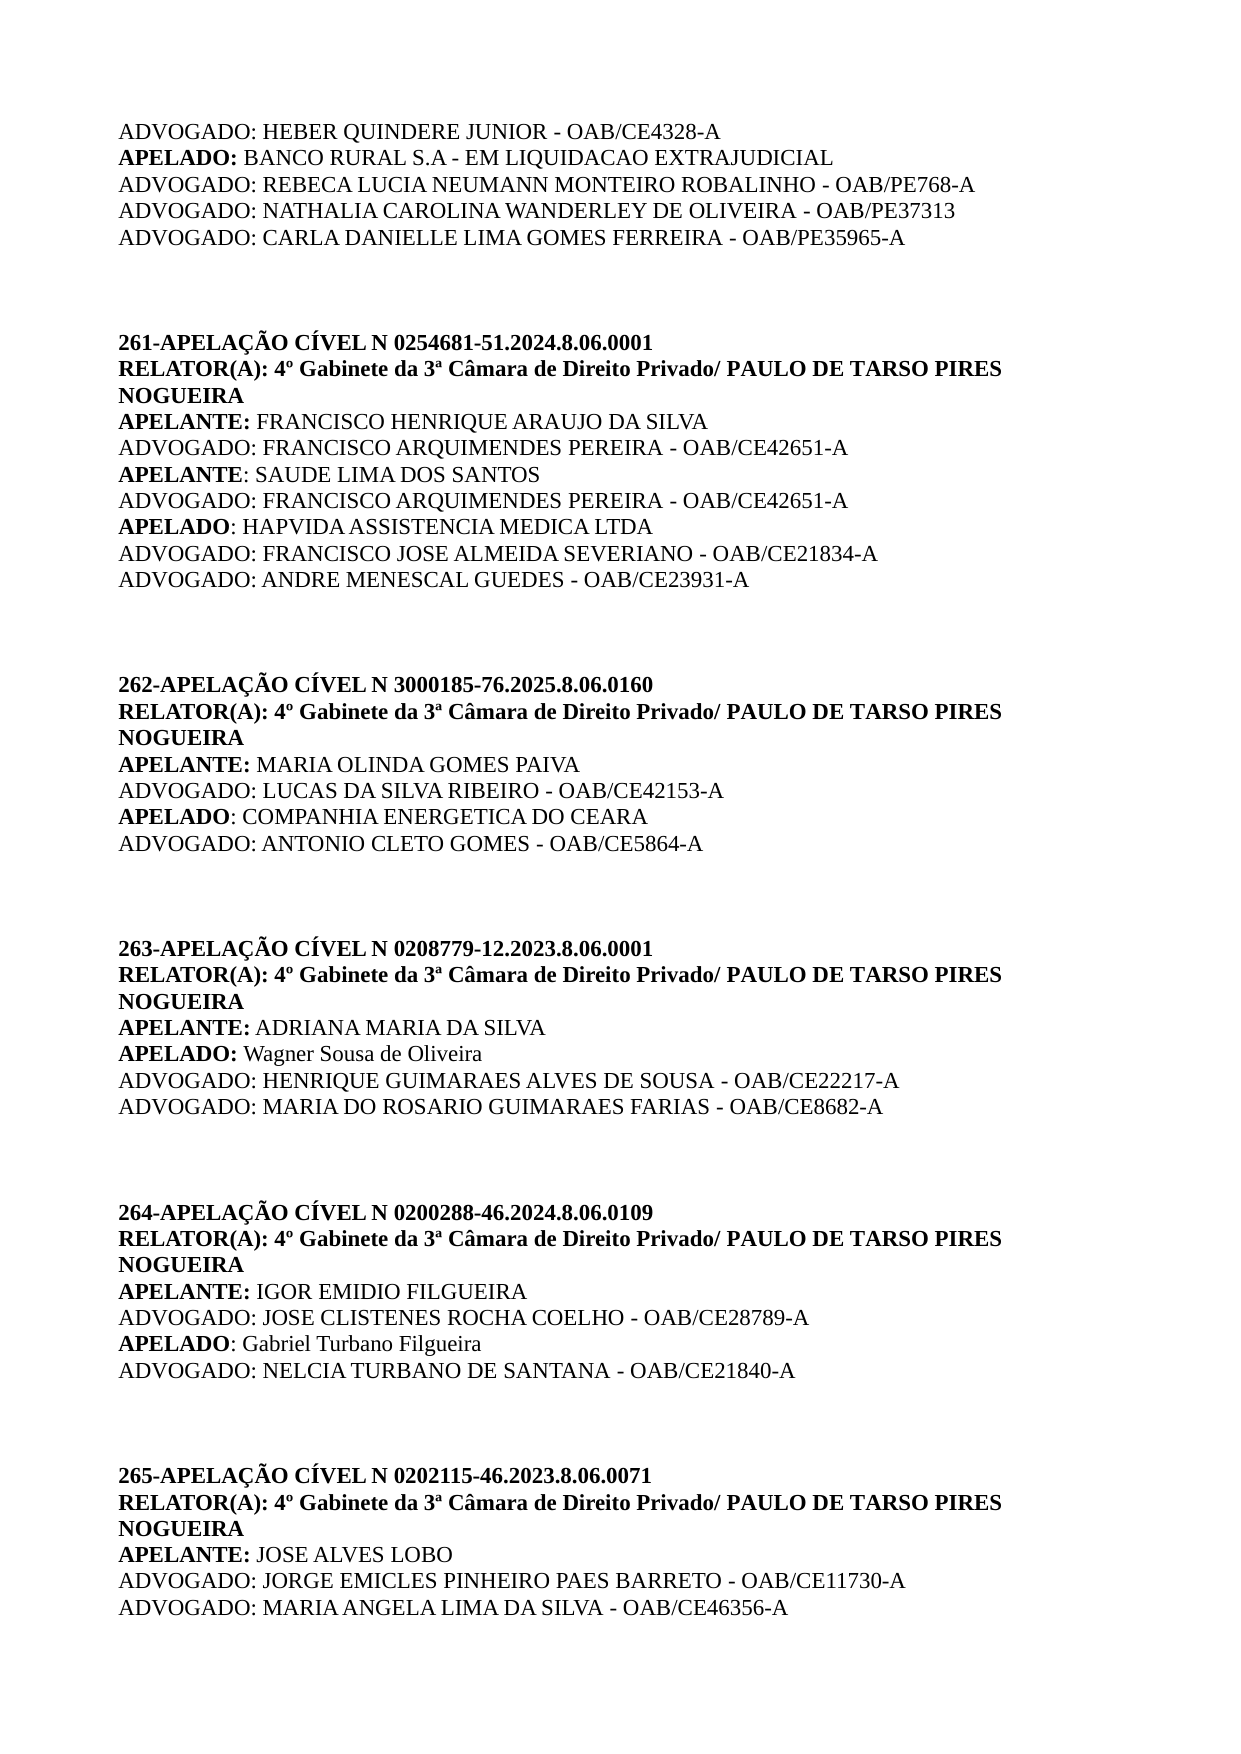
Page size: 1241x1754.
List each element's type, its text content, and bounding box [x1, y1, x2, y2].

text ADVOGADO: HEBER QUINDERE JUNIOR - OAB/CE4328-A APELADO: BANCO RURAL S.A - EM LIQUIDACAO EXTRAJUDICIAL ADVOGADO: REBECA LUCIA NEUMANN MONTEIRO ROBALINHO - OAB/PE768-A ADVOGADO: NATHALIA CAROLINA WANDERLEY DE OLIVEIRA - OAB/PE37313 ADVOGADO: CARLA DANIELLE LIMA GOMES FERREIRA - OAB/PE35965-A 261-APELAÇÃO CÍVEL N 0254681-51.2024.8.06.0001 RELATOR(A): 4º Gabinete da 3ª Câmara de Direito Privado/ PAULO DE TARSO PIRES NOGUEIRA APELANTE: FRANCISCO HENRIQUE ARAUJO DA SILVA ADVOGADO: FRANCISCO ARQUIMENDES PEREIRA - OAB/CE42651-A APELANTE: SAUDE LIMA DOS SANTOS ADVOGADO: FRANCISCO ARQUIMENDES PEREIRA - OAB/CE42651-A APELADO: HAPVIDA ASSISTENCIA MEDICA LTDA ADVOGADO: FRANCISCO JOSE ALMEIDA SEVERIANO - OAB/CE21834-A ADVOGADO: ANDRE MENESCAL GUEDES - OAB/CE23931-A 262-APELAÇÃO CÍVEL N 3000185-76.2025.8.06.0160 RELATOR(A): 4º Gabinete da 3ª Câmara de Direito Privado/ PAULO DE TARSO PIRES NOGUEIRA APELANTE: MARIA OLINDA GOMES PAIVA ADVOGADO: LUCAS DA SILVA RIBEIRO - OAB/CE42153-A APELADO: COMPANHIA ENERGETICA DO CEARA ADVOGADO: ANTONIO CLETO GOMES - OAB/CE5864-A 263-APELAÇÃO CÍVEL N 0208779-12.2023.8.06.0001 RELATOR(A): 4º Gabinete da 3ª Câmara de Direito Privado/ PAULO DE TARSO PIRES NOGUEIRA APELANTE: ADRIANA MARIA DA SILVA APELADO: Wagner Sousa de Oliveira ADVOGADO: HENRIQUE GUIMARAES ALVES DE SOUSA - OAB/CE22217-A ADVOGADO: MARIA DO ROSARIO GUIMARAES FARIAS - OAB/CE8682-A 264-APELAÇÃO CÍVEL N 0200288-46.2024.8.06.0109 RELATOR(A): 4º Gabinete da 3ª Câmara de Direito Privado/ PAULO DE TARSO PIRES NOGUEIRA APELANTE: IGOR EMIDIO FILGUEIRA ADVOGADO: JOSE CLISTENES ROCHA COELHO - OAB/CE28789-A APELADO: Gabriel Turbano Filgueira ADVOGADO: NELCIA TURBANO DE SANTANA - OAB/CE21840-A 265-APELAÇÃO CÍVEL N 0202115-46.2023.8.06.0071 RELATOR(A): 4º Gabinete da 3ª Câmara de Direito Privado/ PAULO DE TARSO PIRES NOGUEIRA APELANTE: JOSE ALVES LOBO ADVOGADO: JORGE EMICLES PINHEIRO PAES BARRETO - OAB/CE11730-A ADVOGADO: MARIA ANGELA LIMA DA SILVA - OAB/CE46356-A [118, 118, 1122, 1620]
